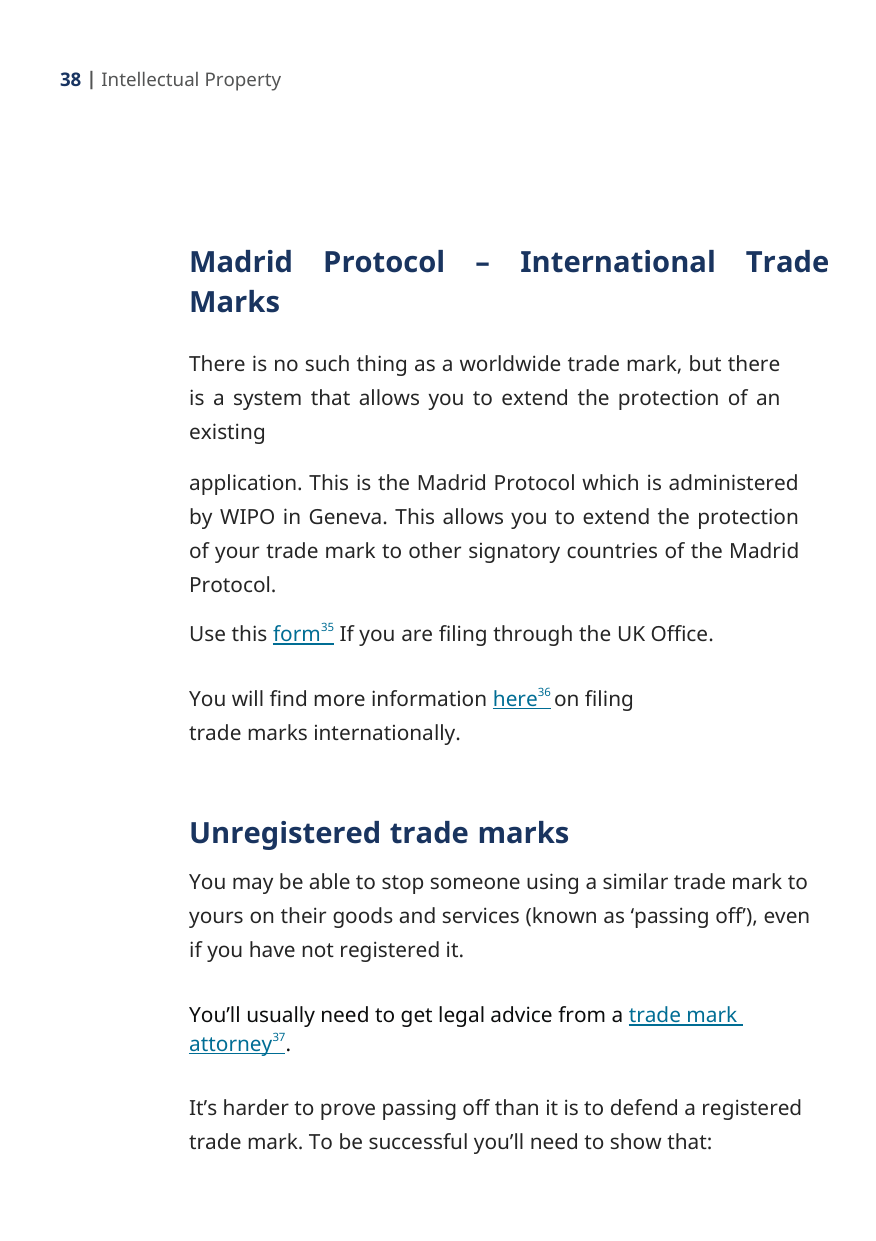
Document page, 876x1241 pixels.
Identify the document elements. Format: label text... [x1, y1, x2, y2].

text It’s harder to prove passing off than it is to defend a registered trade mark. To be successful you’ll need to show that: [189, 1093, 805, 1156]
subtitle Unregistered trade marks [189, 813, 829, 852]
text Use this form35 If you are filing through the UK Office. [189, 619, 829, 648]
text application. This is the Madrid Protocol which is administered by WIPO in Geneva. This allows you to extend the protection of your trade mark to other signatory countries of the Madrid Protocol. [189, 468, 799, 599]
text You will find more information here36 on filing trade marks internationally. [189, 684, 666, 746]
text There is no such thing as a worldwide trade mark, but there is a system that allows you to extend the protection of an existing [189, 349, 781, 446]
subtitle Madrid Protocol – International Trade Marks [189, 241, 829, 321]
text You’ll usually need to get legal advice from a trade mark attorney37. [189, 1000, 829, 1057]
text You may be able to stop someone using a similar trade mark to yours on their goods and services (known as ‘passing off’), even if you have not registered it. [189, 867, 813, 963]
